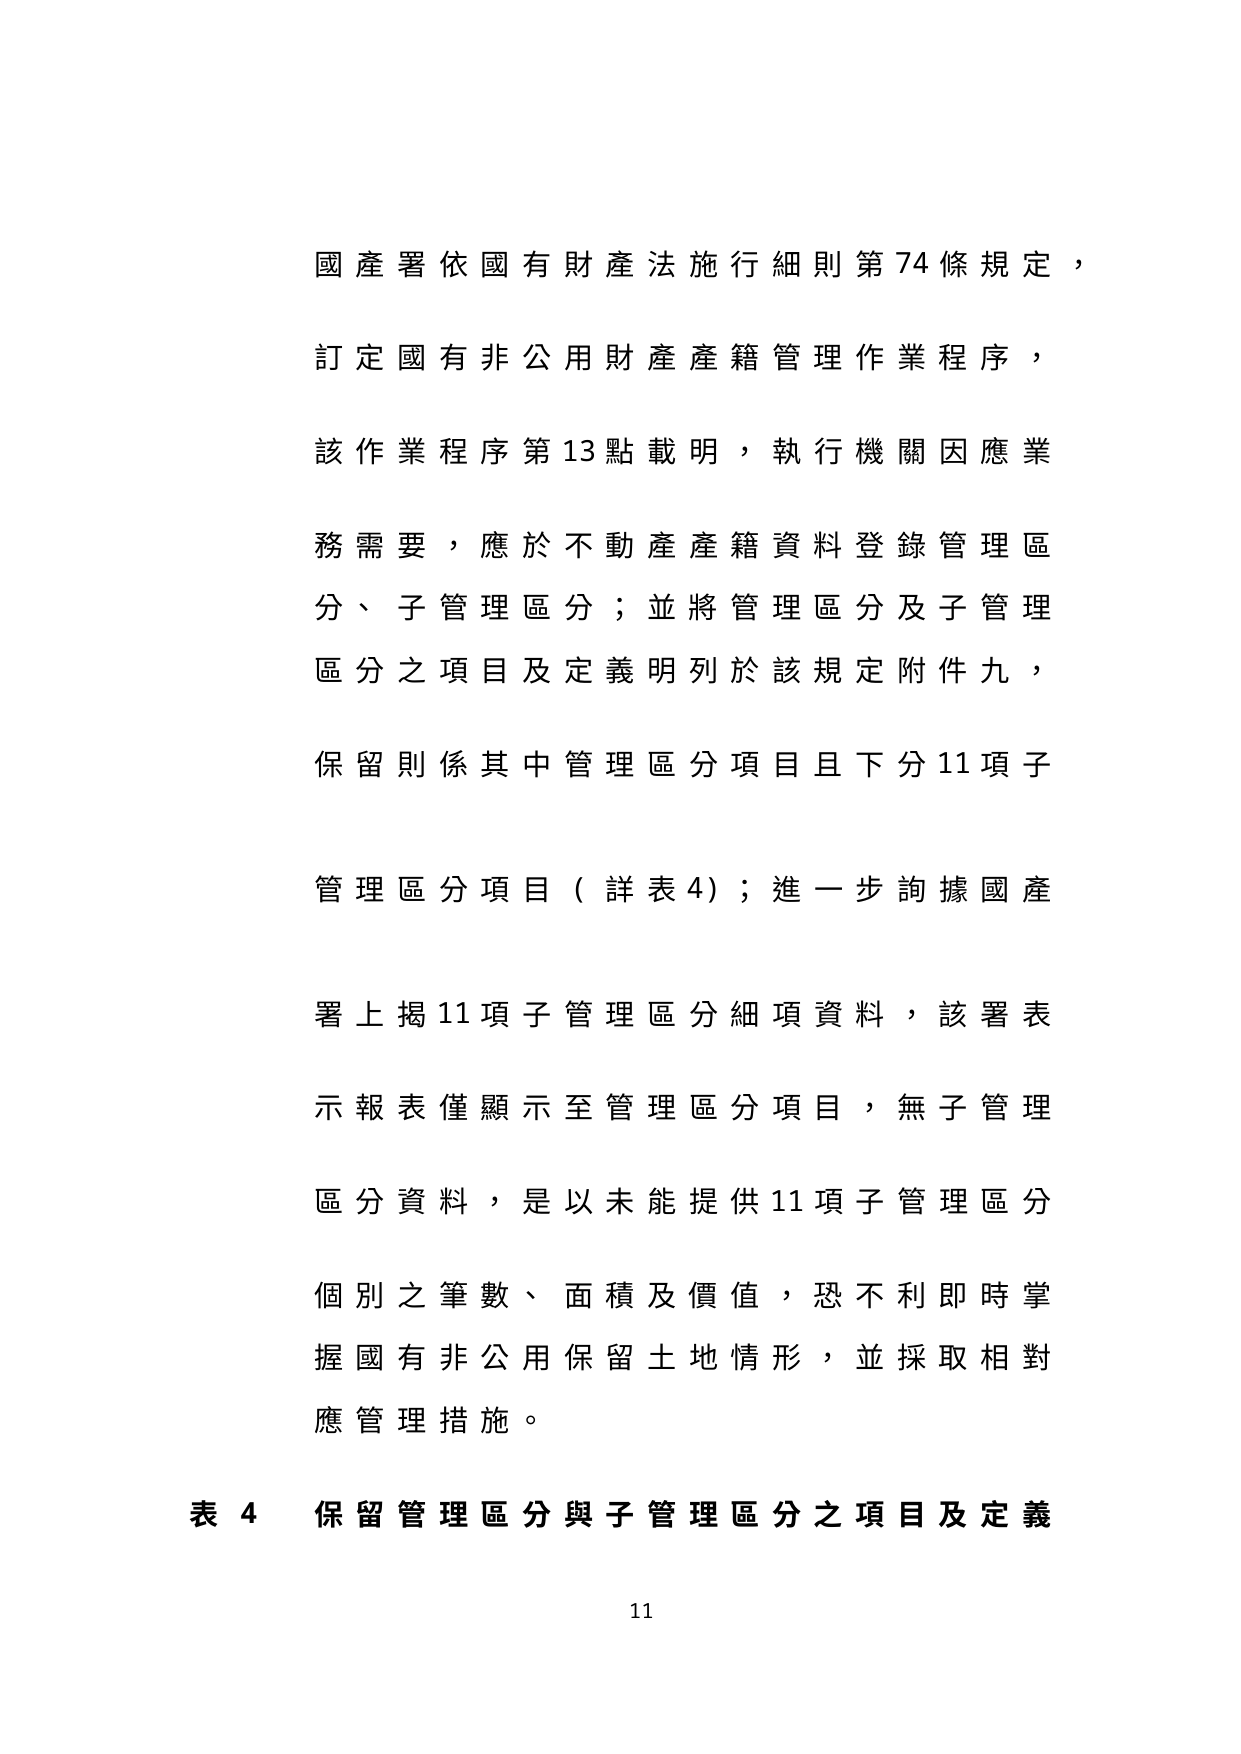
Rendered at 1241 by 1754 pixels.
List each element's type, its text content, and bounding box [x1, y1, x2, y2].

text 為執行國有非公用財產產籍管理事宜，國產署依國有財產法施行細則第74條規定，訂定國有非公用財產產籍管理作業程序，該作業程序第13點載明，執行機關因應業務需要，應於不動產產籍資料登錄管理區分、子管理區分；並將管理區分及子管理區分之項目及定義明列於該規定附件九，保留則係其中管理區分項目且下分11項子管理區分項目(詳表4)；進一步詢據國產署上揭11項子管理區分細項資料，該署表示報表僅顯示至管理區分項目，無子管理區分資料，是以未能提供11項子管理區分個別之筆數、面積及價值，恐不利即時掌握國有非公用保留土地情形，並採取相對應管理措施。 [271, 189, 1058, 1439]
text 表4 保留管理區分與子管理區分之項目及定義 [183, 1439, 1058, 1564]
